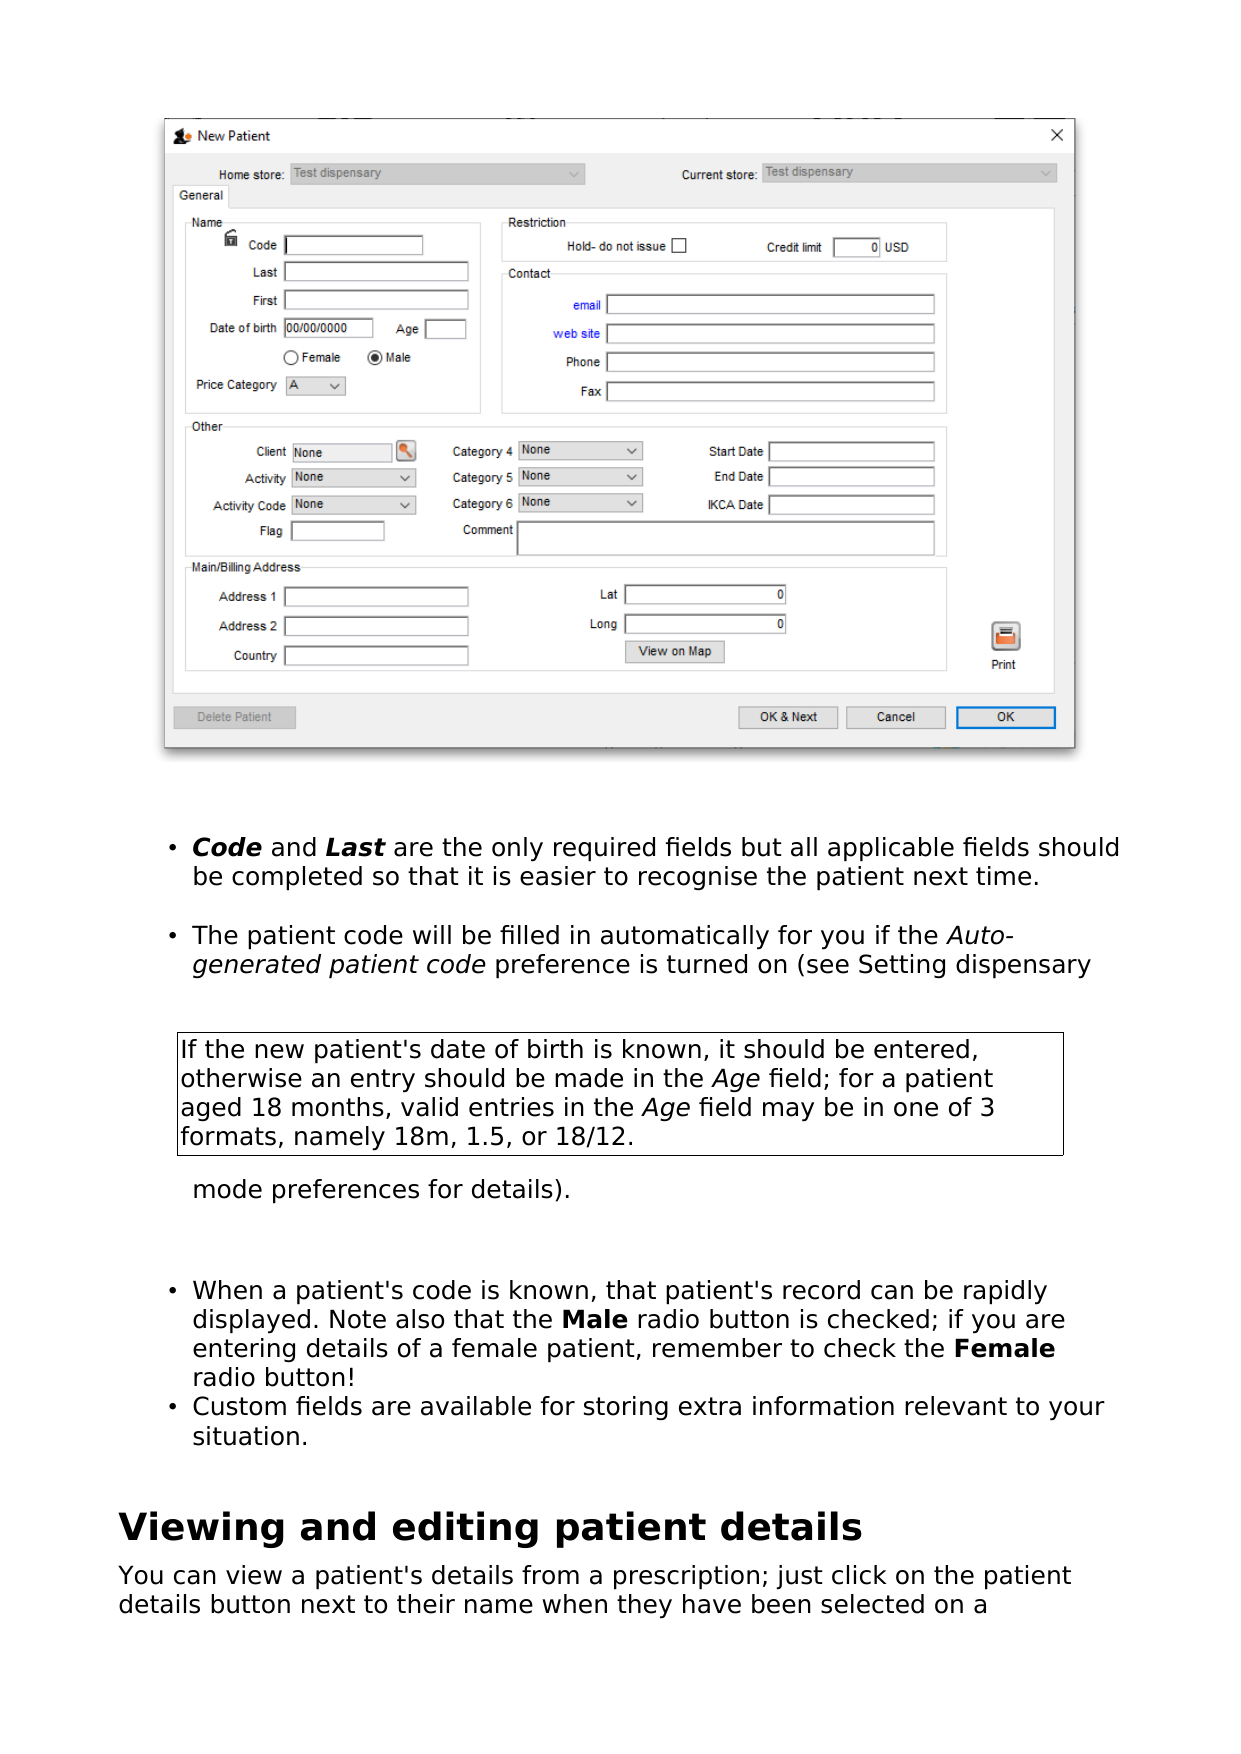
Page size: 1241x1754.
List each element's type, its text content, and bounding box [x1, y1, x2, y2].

text You can view a patient's details from a prescription; just click on the patient details button next to their name when they have been selected on a [118, 1561, 1122, 1620]
list Code and Last are the only required fields but all applicable fields should be completed so that it is easier to recognise the patient next time. [177, 833, 1122, 891]
list The patient code will be filled in automatically for you if the Auto-generated patient code preference is turned on (see Setting dispensary mode preferences for details). [177, 921, 1122, 1205]
list When a patient's code is known, that patient's record can be rapidly displayed. Note also that the Male radio button is checked; if you are entering details of a female patient, remember to check the Female radio button! [177, 1276, 1122, 1392]
picture [151, 118, 1089, 762]
list Custom fields are available for storing extra information relevant to your situation. [177, 1392, 1122, 1451]
subtitle Viewing and editing patient details [118, 1505, 1122, 1549]
table_header If the new patient's date of birth is known, it should be entered, otherwise an entry should be made in the Age field; for a patient aged 18 months, valid entries in the Age field may be in one of 3 formats, namely 18m, 1.5, or 18/12. [178, 1033, 1063, 1155]
